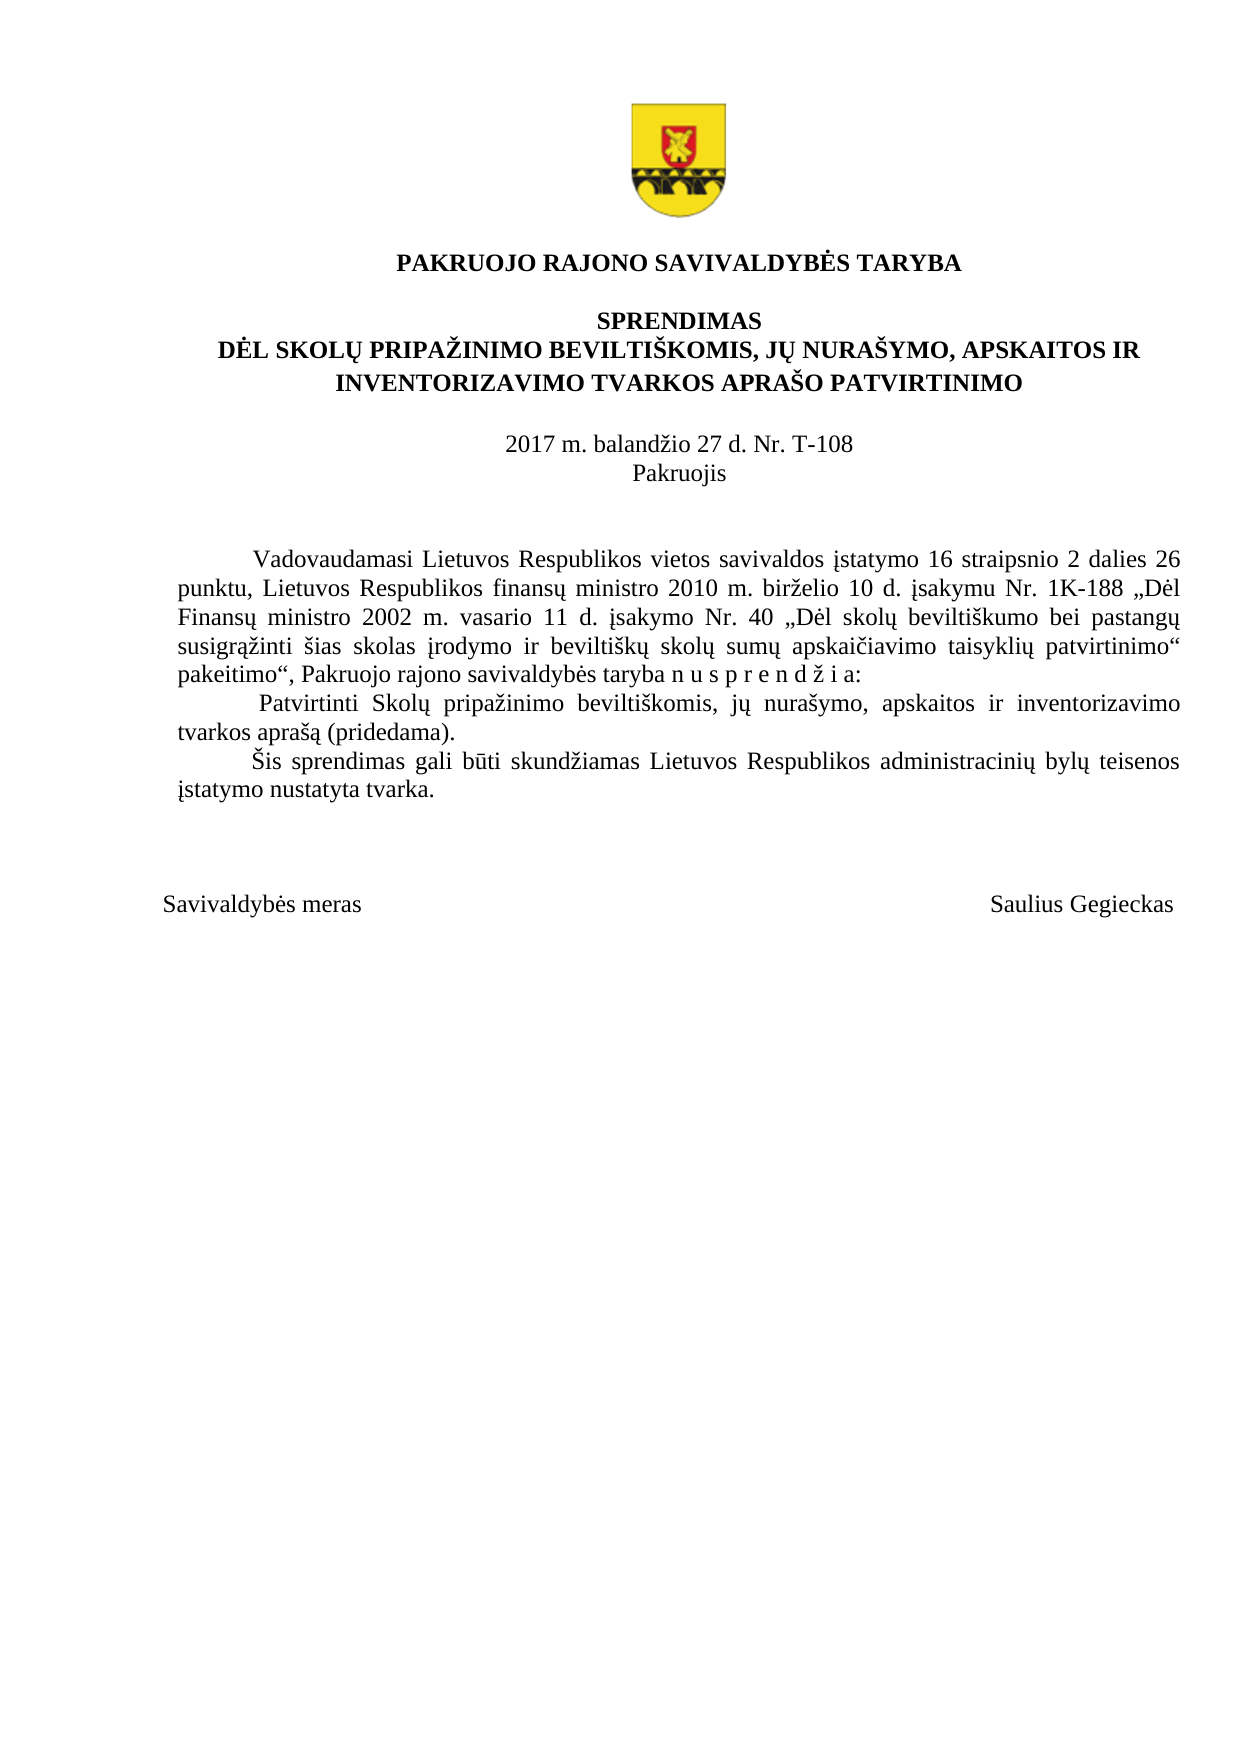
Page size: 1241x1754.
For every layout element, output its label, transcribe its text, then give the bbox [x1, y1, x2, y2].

text Šis sprendimas gali būti skundžiamas Lietuvos Respublikos administracinių bylų teisenos įstatymo nustatyta tvarka. [177, 746, 1181, 803]
text Pakruojis [177, 458, 1181, 487]
text Savivaldybės meras Saulius Gegieckas [162, 889, 1181, 918]
text 2017 m. balandžio 27 d. Nr. T-108 [177, 429, 1181, 458]
text Vadovaudamasi Lietuvos Respublikos vietos savivaldos įstatymo 16 straipsnio 2 dalies 26 punktu, Lietuvos Respublikos finansų ministro 2010 m. birželio 10 d. įsakymu Nr. 1K-188 „Dėl Finansų ministro 2002 m. vasario 11 d. įsakymo Nr. 40 „Dėl skolų beviltiškumo bei pastangų susigrąžinti šias skolas įrodymo ir beviltiškų skolų sumų apskaičiavimo taisyklių patvirtinimo“ pakeitimo“, Pakruojo rajono savivaldybės taryba n u s p r e n d ž i a: [177, 544, 1181, 688]
text DĖL SKOLŲ PRIPAŽINIMO BEVILTIŠKOMIS, JŲ NURAŠYMO, APSKAITOS IR INVENTORIZAVIMO TVARKOS APRAŠO PATVIRTINIMO [177, 335, 1181, 397]
text PAKRUOJO RAJONO SAVIVALDYBĖS TARYBA [177, 248, 1181, 277]
text SPRENDIMAS [177, 306, 1181, 335]
text Patvirtinti Skolų pripažinimo beviltiškomis, jų nurašymo, apskaitos ir inventorizavimo tvarkos aprašą (pridedama). [177, 688, 1181, 746]
